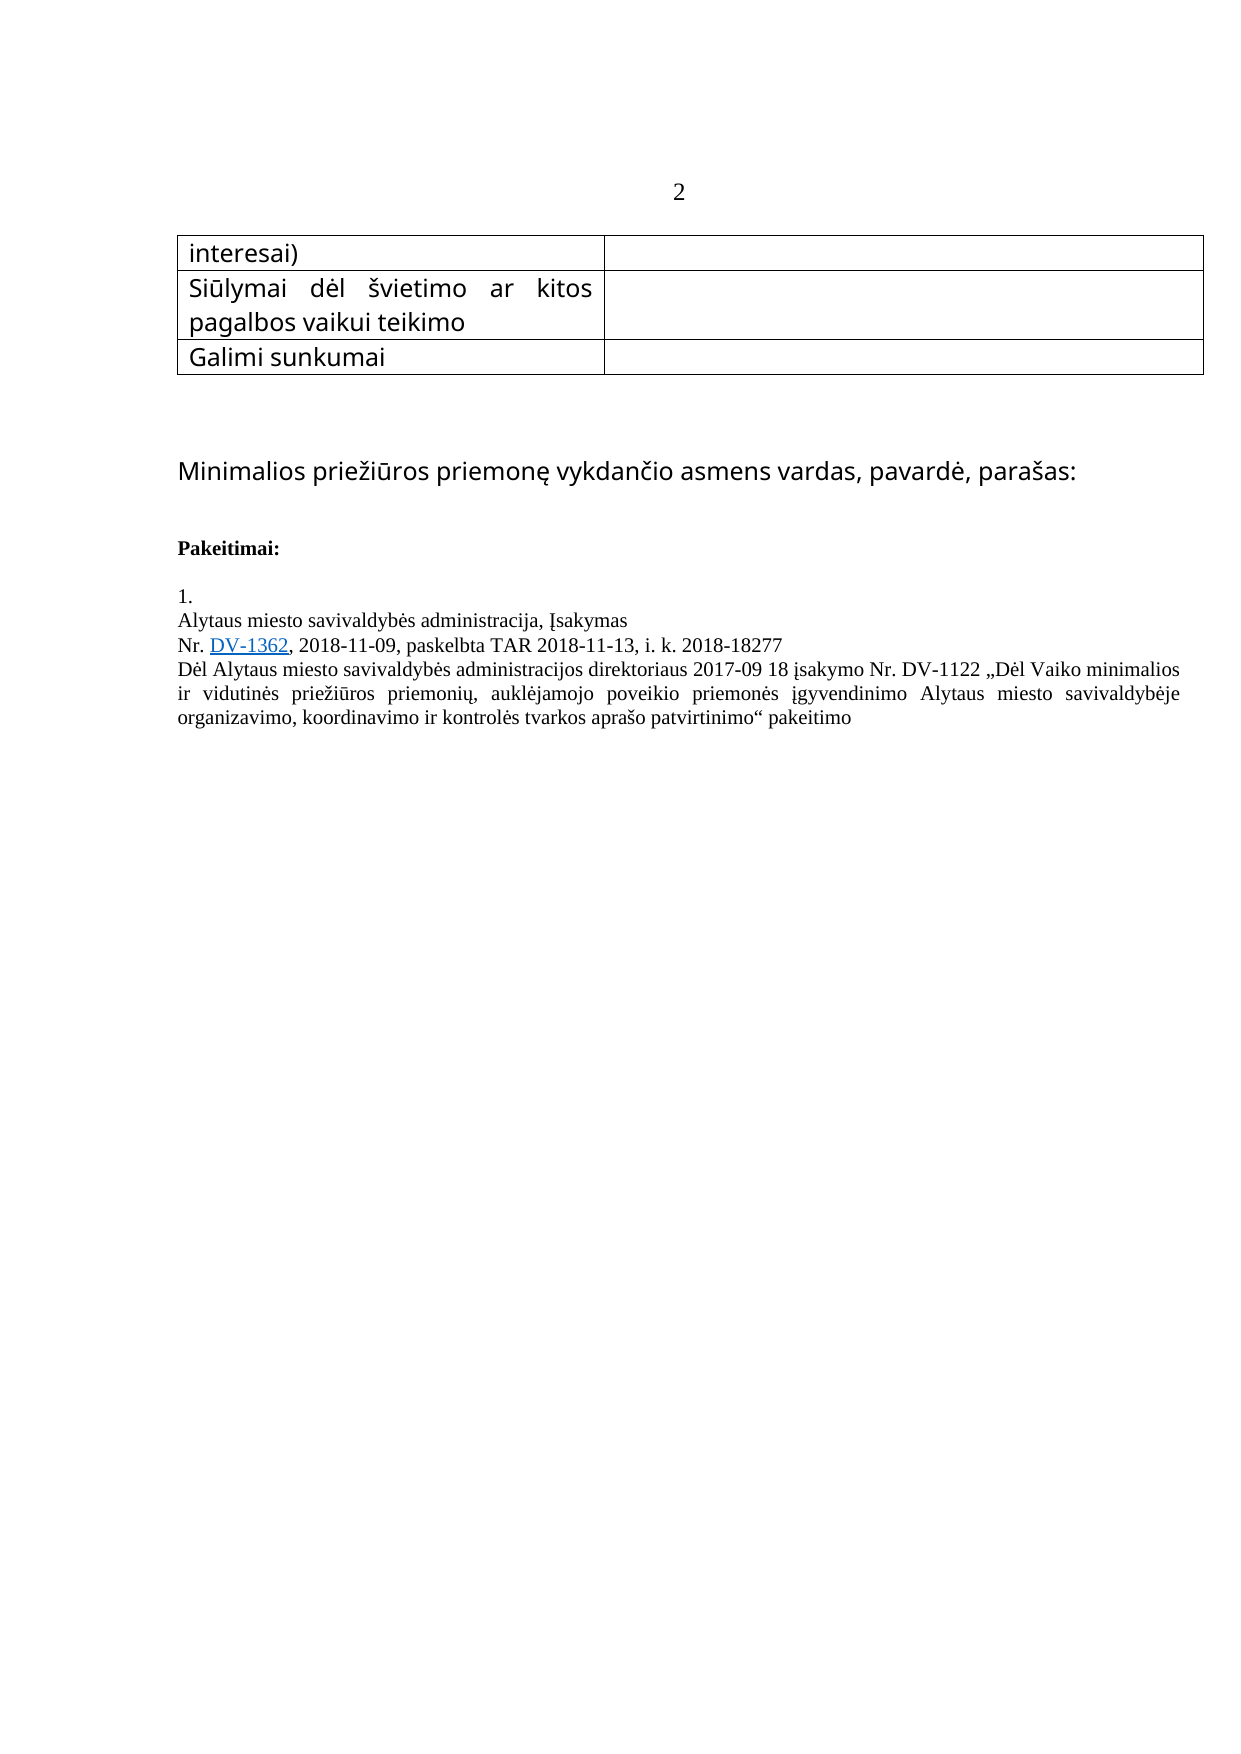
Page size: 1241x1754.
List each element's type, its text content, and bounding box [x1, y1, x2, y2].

table_cell Galimi sunkumai [178, 340, 604, 374]
text Nr. DV-1362, 2018-11-09, paskelbta TAR 2018-11-13, i. k. 2018-18277 [177, 632, 1181, 657]
table_cell [605, 340, 1203, 374]
text Pakeitimai: [177, 536, 1181, 560]
table_cell [605, 236, 1203, 270]
table_cell Siūlymai dėl švietimo ar kitos pagalbos vaikui teikimo [178, 271, 604, 339]
table_cell interesai) [178, 236, 604, 270]
text 1. [177, 584, 1181, 608]
table_cell [605, 271, 1203, 339]
text Minimalios priežiūros priemonę vykdančio asmens vardas, pavardė, parašas: [177, 454, 1181, 488]
text Dėl Alytaus miesto savivaldybės administracijos direktoriaus 2017-09 18 įsakymo Nr. DV-1122 „Dėl Vaiko minimalios ir vidutinės priežiūros priemonių, auklėjamojo poveikio priemonės įgyvendinimo Alytaus miesto savivaldybėje organizavimo, koordinavimo ir kontrolės tvarkos aprašo patvirtinimo“ pakeitimo [177, 657, 1181, 729]
text Alytaus miesto savivaldybės administracija, Įsakymas [177, 608, 1181, 632]
